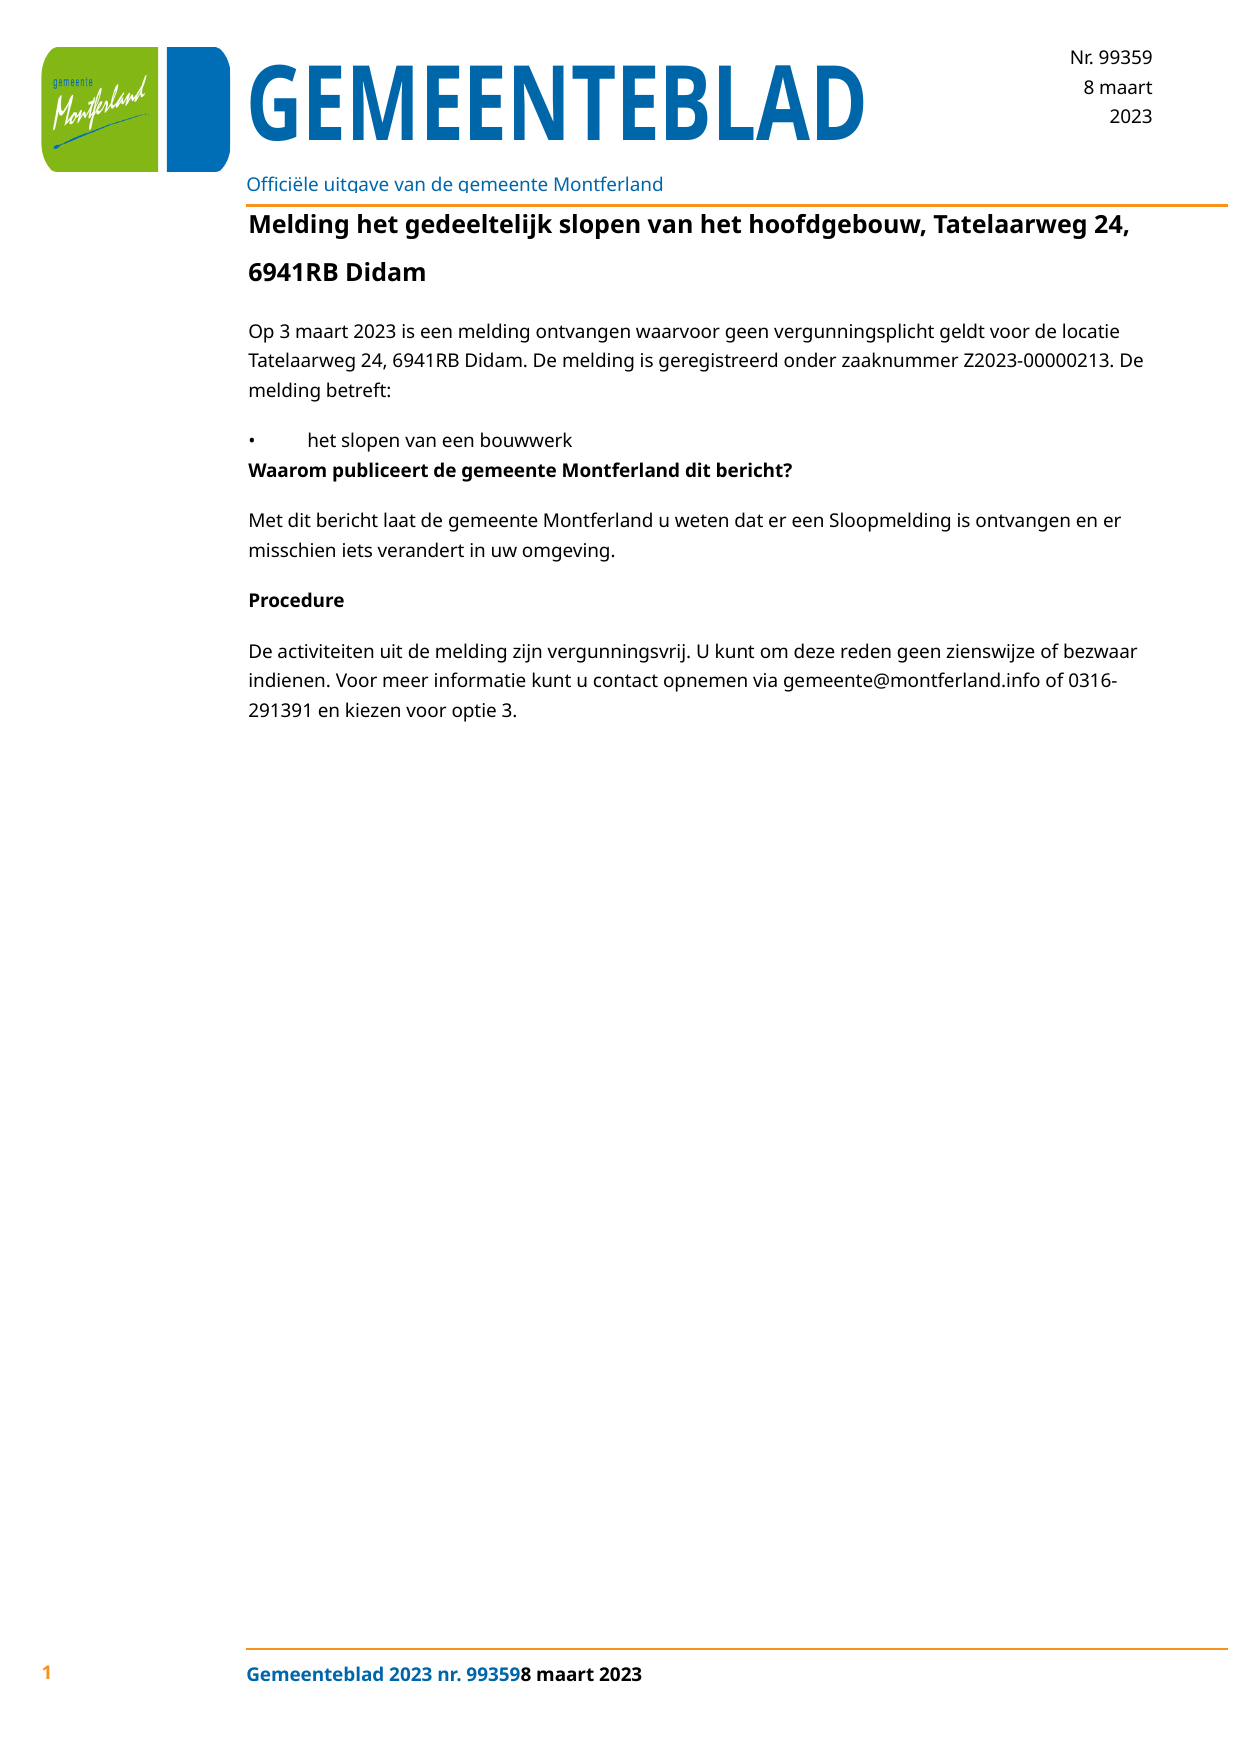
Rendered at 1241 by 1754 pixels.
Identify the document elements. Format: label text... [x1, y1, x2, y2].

text Met dit bericht laat de gemeente Montferland u weten dat er een Sloopmelding is ontvangen en er misschien iets verandert in uw omgeving. [248, 507, 1152, 563]
list het slopen van een bouwwerk [248, 427, 1152, 453]
text Waarom publiceert de gemeente Montferland dit bericht? [248, 457, 1152, 483]
picture [41, 47, 231, 172]
text Melding het gedeeltelijk slopen van het hoofdgebouw, Tatelaarweg 24, 6941RB Didam [248, 207, 1152, 288]
text Procedure [248, 587, 1152, 613]
text De activiteiten uit de melding zijn vergunningsvrij. U kunt om deze reden geen zienswijze of bezwaar indienen. Voor meer informatie kunt u contact opnemen via gemeente@montferland.info of 0316-291391 en kiezen voor optie 3. [248, 638, 1152, 723]
text Op 3 maart 2023 is een melding ontvangen waarvoor geen vergunningsplicht geldt voor de locatie Tatelaarweg 24, 6941RB Didam. De melding is geregistreerd onder zaaknummer Z2023-00000213. De melding betreft: [248, 318, 1152, 403]
